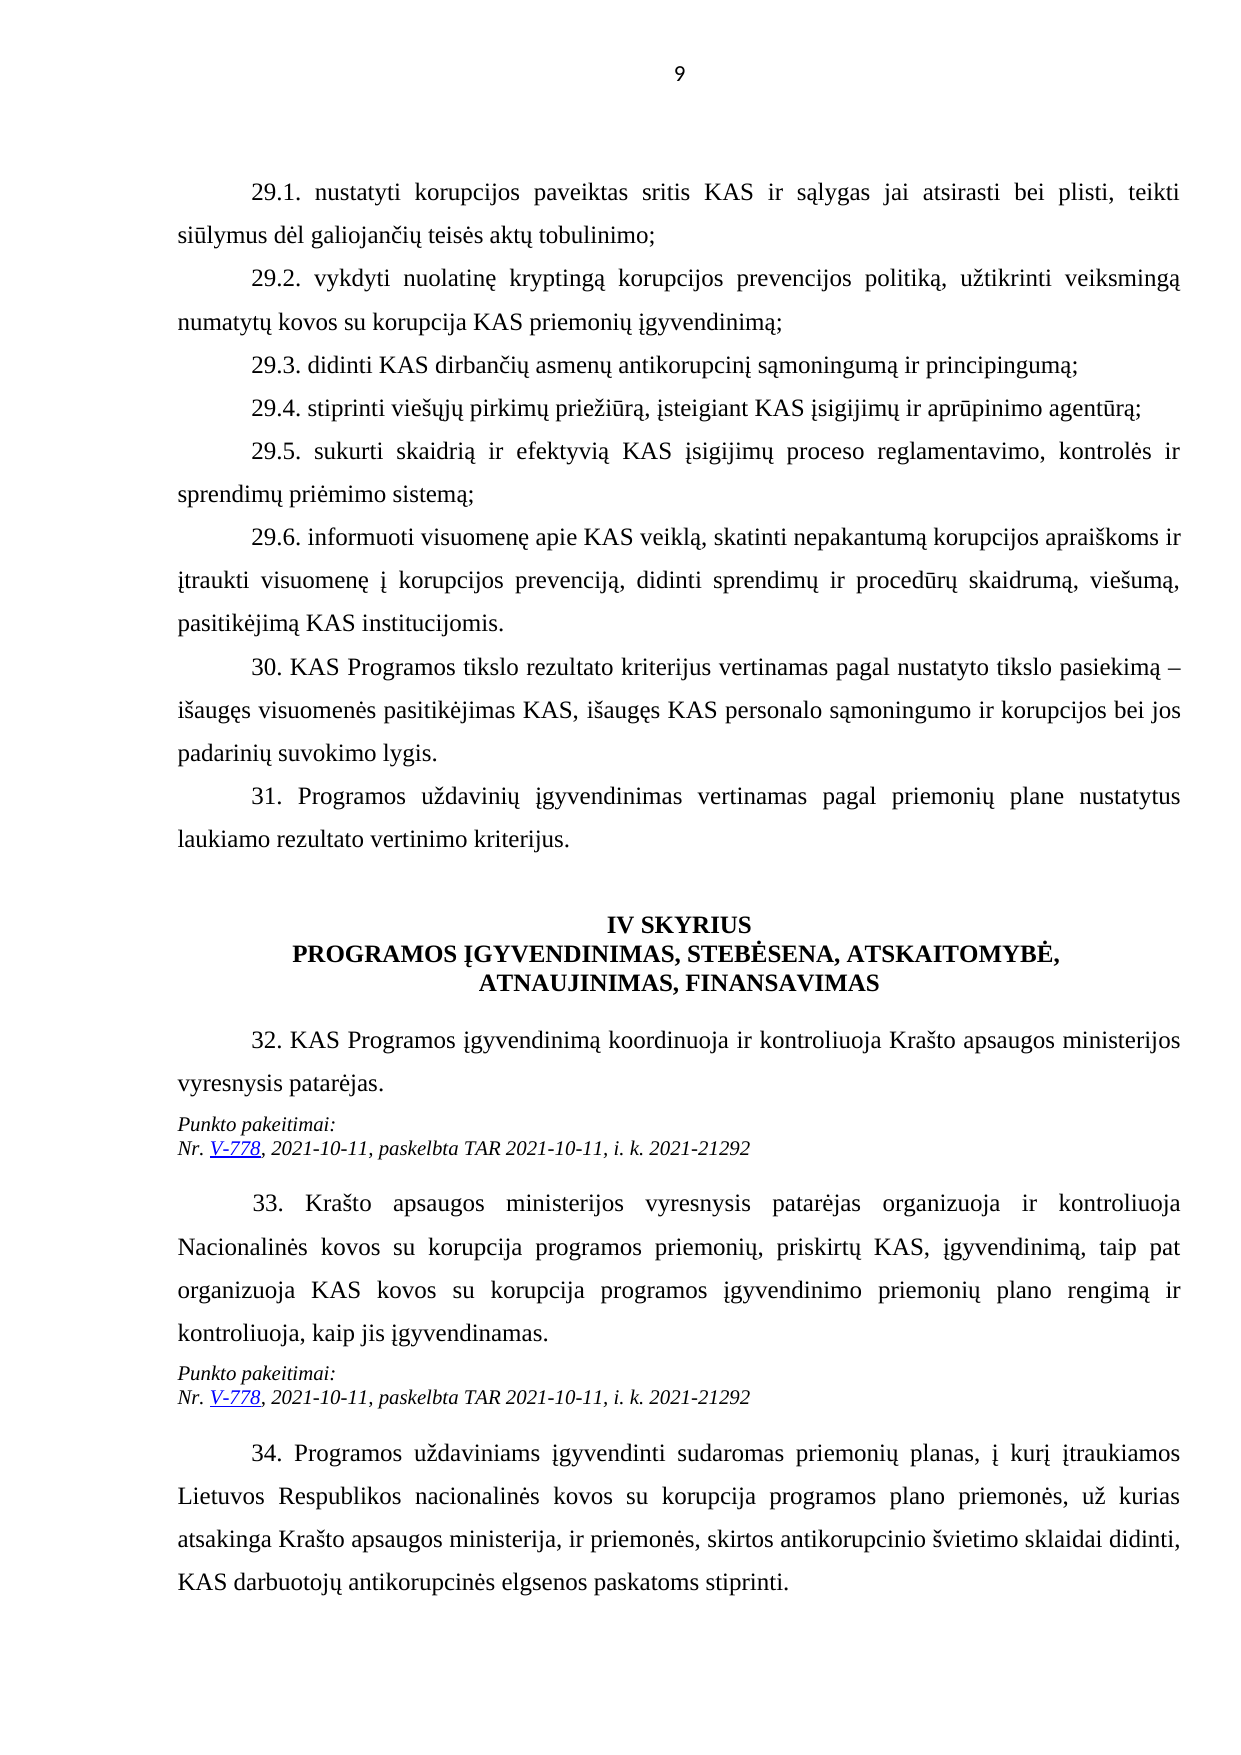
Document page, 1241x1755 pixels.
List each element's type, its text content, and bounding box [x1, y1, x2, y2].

text Punkto pakeitimai: [177, 1112, 1181, 1136]
text Nr. V-778, 2021-10-11, paskelbta TAR 2021-10-11, i. k. 2021-21292 [177, 1136, 1181, 1160]
text 33. Krašto apsaugos ministerijos vyresnysis patarėjas organizuoja ir kontroliuoja Nacionalinės kovos su korupcija programos priemonių, priskirtų KAS, įgyvendinimą, taip pat organizuoja KAS kovos su korupcija programos įgyvendinimo priemonių plano rengimą ir kontroliuoja, kaip jis įgyvendinamas. [177, 1188, 1181, 1347]
text 31. Programos uždavinių įgyvendinimas vertinamas pagal priemonių plane nustatytus laukiamo rezultato vertinimo kriterijus. [177, 781, 1181, 853]
text Nr. V-778, 2021-10-11, paskelbta TAR 2021-10-11, i. k. 2021-21292 [177, 1385, 1181, 1409]
text 29.1. nustatyti korupcijos paveiktas sritis KAS ir sąlygas jai atsirasti bei plisti, teikti siūlymus dėl galiojančių teisės aktų tobulinimo; [177, 177, 1181, 249]
text Punkto pakeitimai: [177, 1361, 1181, 1385]
text ATNAUJINIMAS, FINANSAVIMAS [177, 968, 1181, 997]
text 34. Programos uždaviniams įgyvendinti sudaromas priemonių planas, į kurį įtraukiamos Lietuvos Respublikos nacionalinės kovos su korupcija programos plano priemonės, už kurias atsakinga Krašto apsaugos ministerija, ir priemonės, skirtos antikorupcinio švietimo sklaidai didinti, KAS darbuotojų antikorupcinės elgsenos paskatoms stiprinti. [177, 1438, 1181, 1596]
text 29.6. informuoti visuomenę apie KAS veiklą, skatinti nepakantumą korupcijos apraiškoms ir įtraukti visuomenę į korupcijos prevenciją, didinti sprendimų ir procedūrų skaidrumą, viešumą, pasitikėjimą KAS institucijomis. [177, 522, 1181, 637]
text IV SKYRIUS [177, 910, 1181, 939]
text 29.5. sukurti skaidrią ir efektyvią KAS įsigijimų proceso reglamentavimo, kontrolės ir sprendimų priėmimo sistemą; [177, 436, 1181, 508]
text 29.3. didinti KAS dirbančių asmenų antikorupcinį sąmoningumą ir principingumą; [177, 350, 1181, 378]
text 32. KAS Programos įgyvendinimą koordinuoja ir kontroliuoja Krašto apsaugos ministerijos vyresnysis patarėjas. [177, 1025, 1181, 1097]
text PROGRAMOS ĮGYVENDINIMAS, STEBĖSENA, ATSKAITOMYBĖ, [177, 939, 1181, 968]
text 30. KAS Programos tikslo rezultato kriterijus vertinamas pagal nustatyto tikslo pasiekimą – išaugęs visuomenės pasitikėjimas KAS, išaugęs KAS personalo sąmoningumo ir korupcijos bei jos padarinių suvokimo lygis. [177, 652, 1181, 767]
text 29.2. vykdyti nuolatinę kryptingą korupcijos prevencijos politiką, užtikrinti veiksmingą numatytų kovos su korupcija KAS priemonių įgyvendinimą; [177, 263, 1181, 335]
text 29.4. stiprinti viešųjų pirkimų priežiūrą, įsteigiant KAS įsigijimų ir aprūpinimo agentūrą; [177, 393, 1181, 422]
